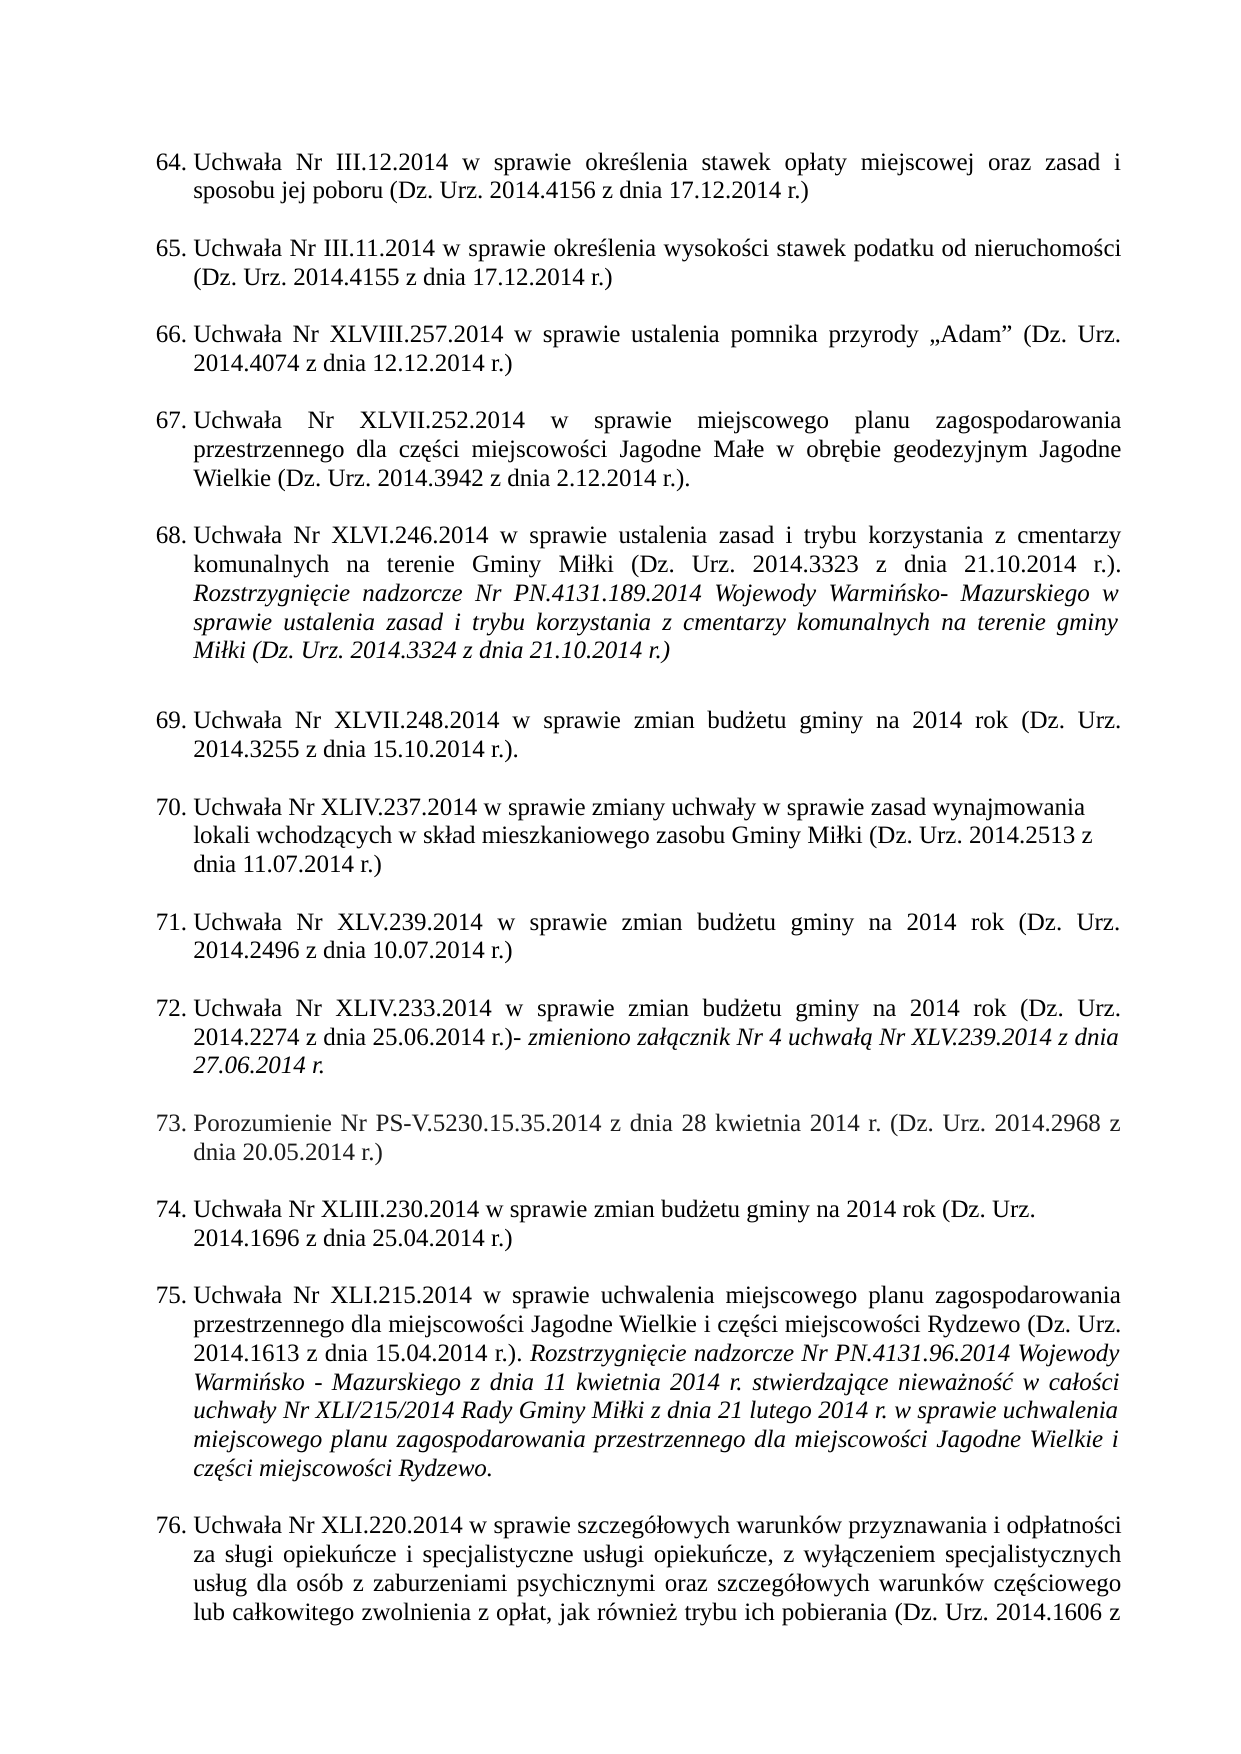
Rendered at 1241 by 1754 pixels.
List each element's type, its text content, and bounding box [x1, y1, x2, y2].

list Uchwała Nr XLVII.252.2014 w sprawie miejscowego planu zagospodarowania przestrzennego dla części miejscowości Jagodne Małe w obrębie geodezyjnym Jagodne Wielkie (Dz. Urz. 2014.3942 z dnia 2.12.2014 r.). [156, 406, 1122, 492]
list Uchwała Nr III.11.2014 w sprawie określenia wysokości stawek podatku od nieruchomości (Dz. Urz. 2014.4155 z dnia 17.12.2014 r.) [156, 233, 1122, 291]
list Uchwała Nr XLIV.233.2014 w sprawie zmian budżetu gminy na 2014 rok (Dz. Urz. 2014.2274 z dnia 25.06.2014 r.)- zmieniono załącznik Nr 4 uchwałą Nr XLV.239.2014 z dnia 27.06.2014 r. [156, 993, 1122, 1079]
list Uchwała Nr XLV.239.2014 w sprawie zmian budżetu gminy na 2014 rok (Dz. Urz. 2014.2496 z dnia 10.07.2014 r.) [156, 907, 1122, 964]
list Porozumienie Nr PS-V.5230.15.35.2014 z dnia 28 kwietnia 2014 r. (Dz. Urz. 2014.2968 z dnia 20.05.2014 r.) [156, 1108, 1122, 1166]
list Uchwała Nr XLIII.230.2014 w sprawie zmian budżetu gminy na 2014 rok (Dz. Urz. 2014.1696 z dnia 25.04.2014 r.) [156, 1194, 1122, 1281]
list Uchwała Nr XLVIII.257.2014 w sprawie ustalenia pomnika przyrody „Adam” (Dz. Urz. 2014.4074 z dnia 12.12.2014 r.) [156, 319, 1122, 377]
list Uchwała Nr XLVI.246.2014 w sprawie ustalenia zasad i trybu korzystania z cmentarzy komunalnych na terenie Gminy Miłki (Dz. Urz. 2014.3323 z dnia 21.10.2014 r.). Rozstrzygnięcie nadzorcze Nr PN.4131.189.2014 Wojewody Warmińsko- Mazurskiego w sprawie ustalenia zasad i trybu korzystania z cmentarzy komunalnych na terenie gminy Miłki (Dz. Urz. 2014.3324 z dnia 21.10.2014 r.) [156, 521, 1122, 664]
list Uchwała Nr III.12.2014 w sprawie określenia stawek opłaty miejscowej oraz zasad i sposobu jej poboru (Dz. Urz. 2014.4156 z dnia 17.12.2014 r.) [156, 147, 1122, 204]
list Uchwała Nr XLIV.237.2014 w sprawie zmiany uchwały w sprawie zasad wynajmowania lokali wchodzących w skład mieszkaniowego zasobu Gminy Miłki (Dz. Urz. 2014.2513 z dnia 11.07.2014 r.) [156, 792, 1122, 907]
list Uchwała Nr XLI.215.2014 w sprawie uchwalenia miejscowego planu zagospodarowania przestrzennego dla miejscowości Jagodne Wielkie i części miejscowości Rydzewo (Dz. Urz. 2014.1613 z dnia 15.04.2014 r.). Rozstrzygnięcie nadzorcze Nr PN.4131.96.2014 Wojewody Warmińsko - Mazurskiego z dnia 11 kwietnia 2014 r. stwierdzające nieważność w całości uchwały Nr XLI/215/2014 Rady Gminy Miłki z dnia 21 lutego 2014 r. w sprawie uchwalenia miejscowego planu zagospodarowania przestrzennego dla miejscowości Jagodne Wielkie i części miejscowości Rydzewo. [156, 1281, 1122, 1482]
list Uchwała Nr XLI.220.2014 w sprawie szczegółowych warunków przyznawania i odpłatności za sługi opiekuńcze i specjalistyczne usługi opiekuńcze, z wyłączeniem specjalistycznych usług dla osób z zaburzeniami psychicznymi oraz szczegółowych warunków częściowego lub całkowitego zwolnienia z opłat, jak również trybu ich pobierania (Dz. Urz. 2014.1606 z [156, 1511, 1122, 1626]
list Uchwała Nr XLVII.248.2014 w sprawie zmian budżetu gminy na 2014 rok (Dz. Urz. 2014.3255 z dnia 15.10.2014 r.). [156, 706, 1122, 763]
